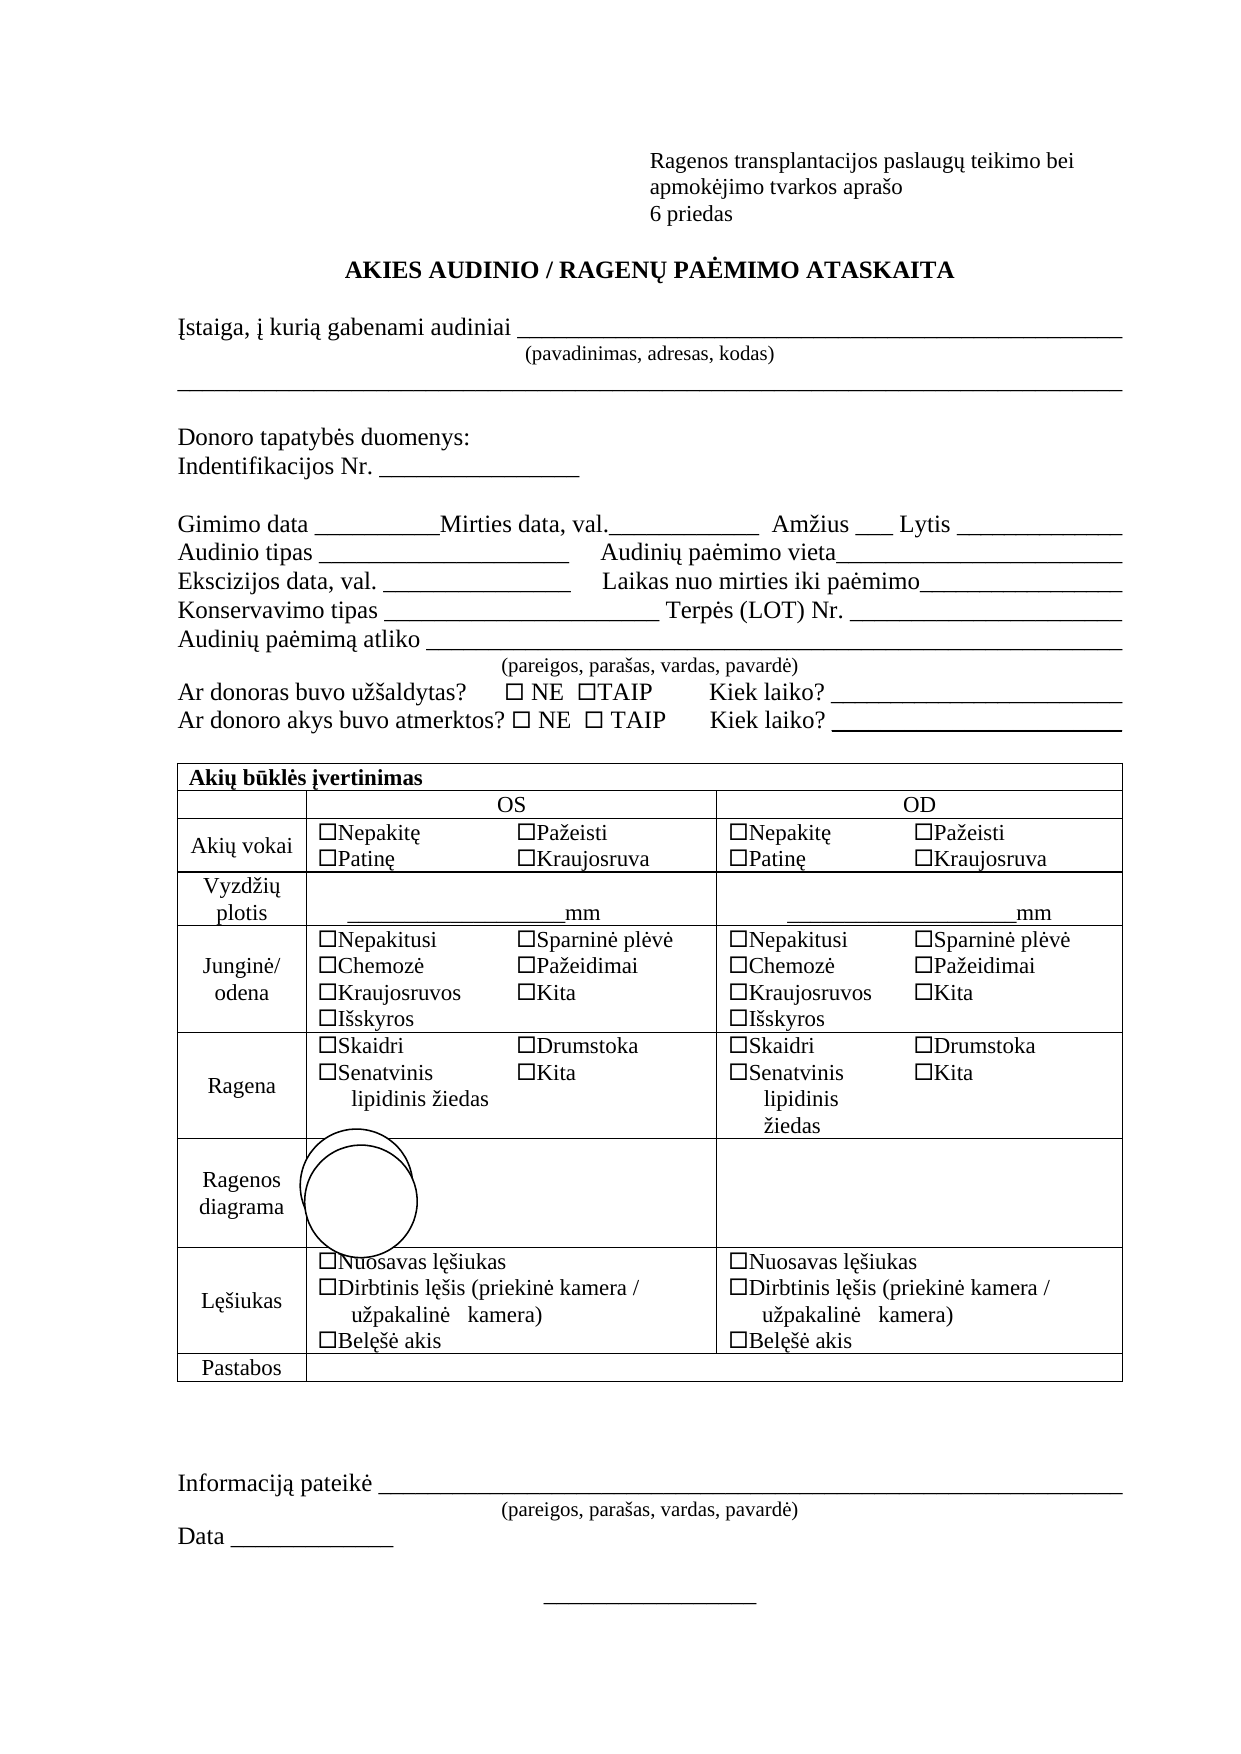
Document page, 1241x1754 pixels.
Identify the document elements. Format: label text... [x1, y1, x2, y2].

table_cell Junginė/odena [178, 926, 306, 1032]
table_cell []Drumstoka []Kita [505, 1033, 716, 1138]
text Konservavimo tipas ______________________ Terpės (LOT) Nr. [177, 595, 1122, 624]
text Audinio tipas ____________________ Audinių paėmimo vieta [177, 537, 1122, 566]
text Ar donoras buvo užšaldytas? [] NE []TAIP Kiek laiko? ________ [177, 677, 1122, 705]
table_cell []Pažeisti []Kraujosruva [902, 819, 1122, 871]
text Informaciją pateikė [177, 1468, 1122, 1497]
table_header Akių būklės įvertinimas [178, 764, 1122, 790]
table_cell []Nepakitę []Patinę [307, 819, 505, 871]
text Data _____________ [177, 1521, 1122, 1549]
text (pavadinimas, adresas, kodas) [177, 341, 1122, 365]
table_cell OS [307, 791, 716, 818]
table_cell Pastabos [178, 1354, 306, 1381]
text Ekscizijos data, val. _______________ Laikas nuo mirties iki paėmimo [177, 566, 1122, 595]
text Įstaiga, į kurią gabenami audiniai [177, 312, 1122, 341]
table_cell (pav). [717, 1139, 1122, 1247]
table_cell Ragena [178, 1033, 306, 1138]
text Donoro tapatybės duomenys: [177, 422, 1122, 451]
table_cell (pav). [307, 1139, 321, 1155]
table_cell ___________________mm [307, 873, 716, 925]
text AKIES AUDINIO / RAGENŲ PAĖMIMO ATASKAITA [177, 255, 1122, 283]
table_cell []Nuosavas lęšiukas []Dirbtinis lęšis (priekinė kamera / užpakalinė kamera) []Belęšė akis [307, 1248, 716, 1353]
table_cell []Nepakitę []Patinę [717, 819, 902, 871]
text _ [177, 365, 1122, 390]
table_cell (pav). [392, 1139, 716, 1247]
table_cell []Nuosavas lęšiukas []Dirbtinis lęšis (priekinė kamera / užpakalinė kamera) []Belęšė akis [717, 1248, 1122, 1353]
text Ar donoro akys buvo atmerktos? [] NE [] TAIP Kiek laiko? [177, 705, 1122, 734]
table_cell []Skaidri []Senatvinis lipidinis žiedas [307, 1033, 505, 1138]
table_cell []Pažeisti []Kraujosruva [505, 819, 716, 871]
table_cell [178, 791, 306, 818]
table_cell (pav). [307, 1223, 325, 1247]
text Indentifikacijos Nr. ________________ [177, 451, 1122, 480]
table_cell Ragenos diagrama [178, 1139, 306, 1247]
text Ragenos transplantacijos paslaugų teikimo bei apmokėjimo tvarkos aprašo [649, 147, 1122, 199]
text Audinių paėmimą atliko [177, 624, 1122, 652]
table_cell []Drumstoka []Kita [902, 1033, 1122, 1138]
table_cell []Nepakitusi []Chemozė []Kraujosruvos []Išskyros [307, 926, 505, 1032]
table_cell Akių vokai [178, 819, 306, 871]
table_cell OD [717, 791, 1122, 818]
table_cell ____________________mm [717, 873, 1122, 925]
table_cell []Sparninė plėvė []Pažeidimai []Kita [505, 926, 716, 1032]
table_cell []Nepakitusi []Chemozė []Kraujosruvos []Išskyros [717, 926, 902, 1032]
text Gimimo data __________Mirties data, val.____________ Amžius ___ Lytis [177, 509, 1122, 537]
text 6 priedas [649, 199, 1122, 226]
text (pareigos, parašas, vardas, pavardė) [177, 1497, 1122, 1521]
text (pareigos, parašas, vardas, pavardė) [177, 652, 1122, 677]
table_cell Vyzdžių plotis [178, 873, 306, 925]
table_cell [307, 1354, 1122, 1381]
text _________________ [177, 1578, 1122, 1607]
table_cell []Sparninė plėvė []Pažeidimai []Kita [902, 926, 1122, 1032]
table_cell Lęšiukas [178, 1248, 306, 1353]
table_cell []Skaidri []Senatvinis lipidinis žiedas [717, 1033, 902, 1138]
